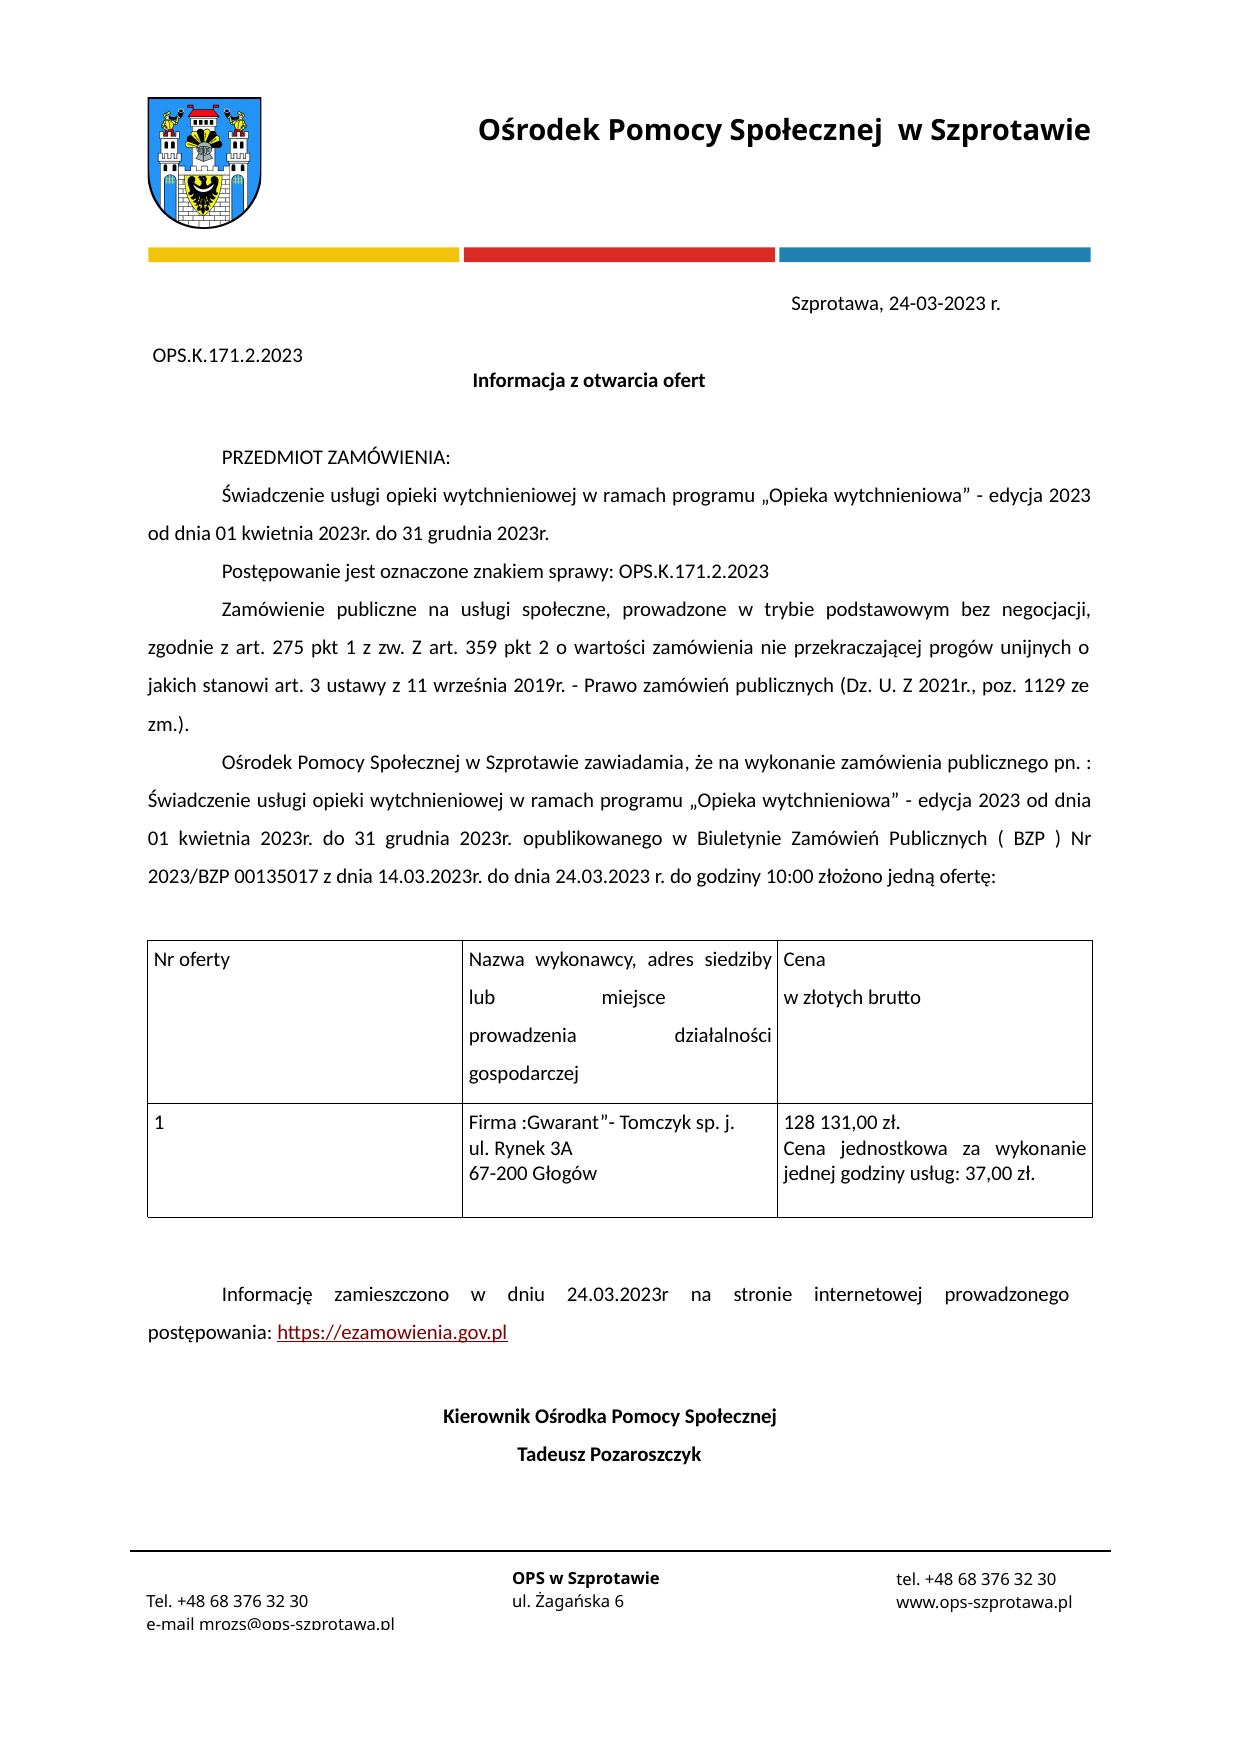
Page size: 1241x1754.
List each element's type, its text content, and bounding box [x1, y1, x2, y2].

text PRZEDMIOT ZAMÓWIENIA: [148, 444, 1092, 469]
text Informację zamieszczono w dniu 24.03.2023r na stronie internetowej prowadzonego postępowania: https://ezamowienia.gov.pl [148, 1218, 1092, 1344]
text Zamówienie publiczne na usługi społeczne, prowadzone w trybie podstawowym bez negocjacji, zgodnie z art. 275 pkt 1 z zw. Z art. 359 pkt 2 o wartości zamówienia nie przekraczającej progów unijnych o jakich stanowi art. 3 ustawy z 11 września 2019r. - Prawo zamówień publicznych (Dz. U. Z 2021r., poz. 1129 ze zm.). [148, 596, 1092, 736]
text Świadczenie usługi opieki wytchnieniowej w ramach programu „Opieka wytchnieniowa” - edycja 2023 od dnia 01 kwietnia 2023r. do 31 grudnia 2023r. [148, 482, 1092, 546]
table_cell 128 131,00 zł. Cena jednostkowa za wykonanie jednej godziny usług: 37,00 zł. [778, 1104, 1092, 1217]
table_cell Firma :Gwarant”- Tomczyk sp. j. ul. Rynek 3A 67-200 Głogów [463, 1104, 777, 1217]
text Tadeusz Pozaroszczyk [148, 1441, 1092, 1466]
text Postępowanie jest oznaczone znakiem sprawy: OPS.K.171.2.2023 [148, 558, 1092, 584]
table_cell 1 [148, 1104, 462, 1217]
table_header Cena w złotych brutto [778, 941, 1092, 1103]
table_header Nazwa wykonawcy, adres siedziby lub miejsce prowadzenia działalności gospodarczej [463, 941, 777, 1103]
text OPS.K.171.2.2023 [148, 342, 1092, 368]
text Ośrodek Pomocy Społecznej w Szprotawie zawiadamia, że na wykonanie zamówienia publicznego pn. : Świadczenie usługi opieki wytchnieniowej w ramach programu „Opieka wytchnieniowa” - edycja 2023 od dnia 01 kwietnia 2023r. do 31 grudnia 2023r. opublikowanego w Biuletynie Zamówień Publicznych ( BZP ) Nr 2023/BZP 00135017 z dnia 14.03.2023r. do dnia 24.03.2023 r. do godziny 10:00 złożono jedną ofertę: [148, 749, 1092, 889]
text Informacja z otwarcia ofert [148, 368, 1092, 393]
table_header Nr oferty [148, 941, 462, 1103]
text Szprotawa, 24-03-2023 r. [148, 286, 1092, 317]
text Kierownik Ośrodka Pomocy Społecznej [148, 1403, 1092, 1428]
